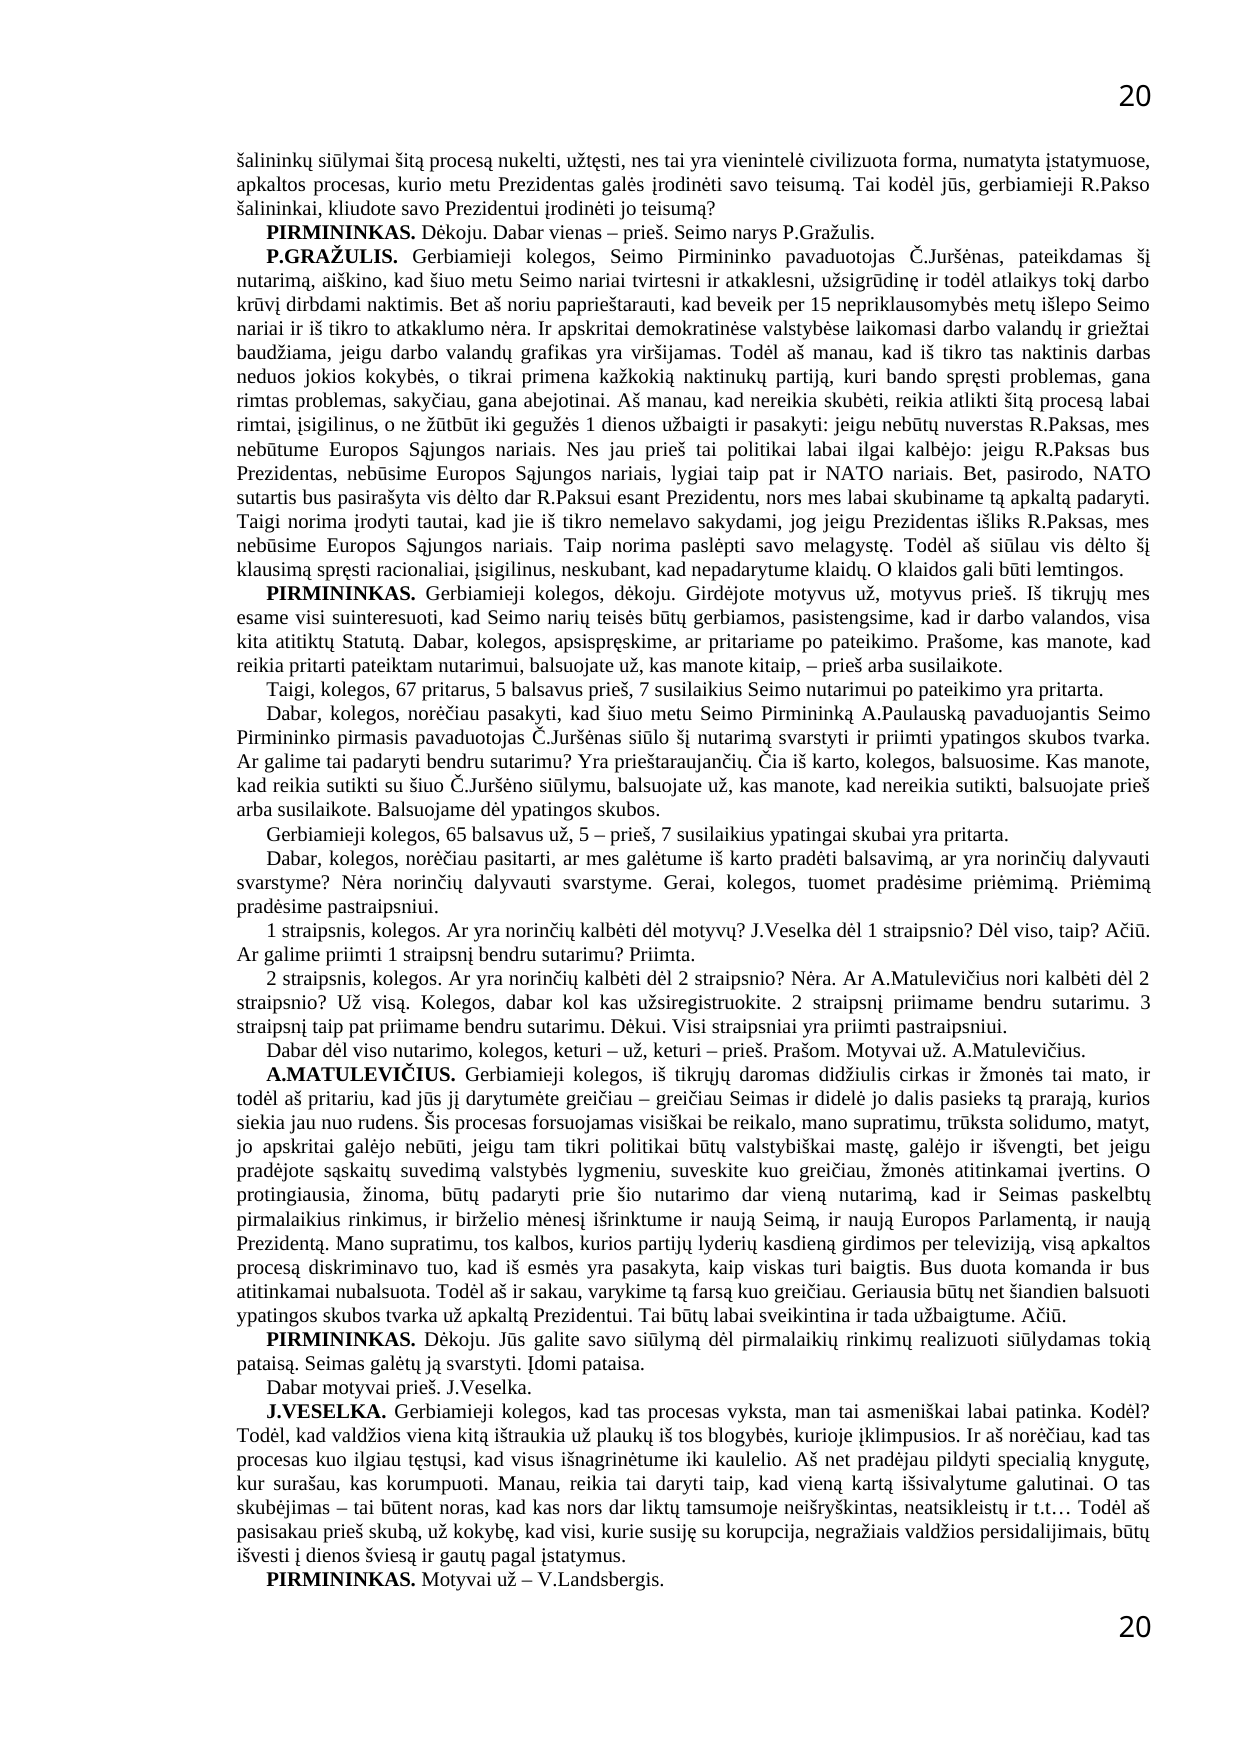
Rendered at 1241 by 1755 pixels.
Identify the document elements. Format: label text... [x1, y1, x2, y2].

text Dabar motyvai prieš. J.Veselka. [236, 1375, 1152, 1399]
text PIRMININKAS. Gerbiamieji kolegos, dėkoju. Girdėjote motyvus už, motyvus prieš. Iš tikrųjų mes esame visi suinteresuoti, kad Seimo narių teisės būtų gerbiamos, pasistengsime, kad ir darbo valandos, visa kita atitiktų Statutą. Dabar, kolegos, apsispręskime, ar pritariame po pateikimo. Prašome, kas manote, kad reikia pritarti pateiktam nutarimui, balsuojate už, kas manote kitaip, – prieš arba susilaikote. [236, 581, 1152, 677]
text Taigi, kolegos, 67 pritarus, 5 balsavus prieš, 7 susilaikius Seimo nutarimui po pateikimo yra pritarta. [236, 677, 1152, 701]
text 2 straipsnis, kolegos. Ar yra norinčių kalbėti dėl 2 straipsnio? Nėra. Ar A.Matulevičius nori kalbėti dėl 2 straipsnio? Už visą. Kolegos, dabar kol kas užsiregistruokite. 2 straipsnį priimame bendru sutarimu. 3 straipsnį taip pat priimame bendru sutarimu. Dėkui. Visi straipsniai yra priimti pastraipsniui. [236, 966, 1152, 1038]
text A.MATULEVIČIUS. Gerbiamieji kolegos, iš tikrųjų daromas didžiulis cirkas ir žmonės tai mato, ir todėl aš pritariu, kad jūs jį darytumėte greičiau – greičiau Seimas ir didelė jo dalis pasieks tą prarają, kurios siekia jau nuo rudens. Šis procesas forsuojamas visiškai be reikalo, mano supratimu, trūksta solidumo, matyt, jo apskritai galėjo nebūti, jeigu tam tikri politikai būtų valstybiškai mastę, galėjo ir išvengti, bet jeigu pradėjote sąskaitų suvedimą valstybės lygmeniu, suveskite kuo greičiau, žmonės atitinkamai įvertins. O protingiausia, žinoma, būtų padaryti prie šio nutarimo dar vieną nutarimą, kad ir Seimas paskelbtų pirmalaikius rinkimus, ir birželio mėnesį išrinktume ir naują Seimą, ir naują Europos Parlamentą, ir naują Prezidentą. Mano supratimu, tos kalbos, kurios partijų lyderių kasdieną girdimos per televiziją, visą apkaltos procesą diskriminavo tuo, kad iš esmės yra pasakyta, kaip viskas turi baigtis. Bus duota komanda ir bus atitinkamai nubalsuota. Todėl aš ir sakau, varykime tą farsą kuo greičiau. Geriausia būtų net šiandien balsuoti ypatingos skubos tvarka už apkaltą Prezidentui. Tai būtų labai sveikintina ir tada užbaigtume. Ačiū. [236, 1062, 1152, 1327]
text Dabar, kolegos, norėčiau pasakyti, kad šiuo metu Seimo Pirmininką A.Paulauską pavaduojantis Seimo Pirmininko pirmasis pavaduotojas Č.Juršėnas siūlo šį nutarimą svarstyti ir priimti ypatingos skubos tvarka. Ar galime tai padaryti bendru sutarimu? Yra prieštaraujančių. Čia iš karto, kolegos, balsuosime. Kas manote, kad reikia sutikti su šiuo Č.Juršėno siūlymu, balsuojate už, kas manote, kad nereikia sutikti, balsuojate prieš arba susilaikote. Balsuojame dėl ypatingos skubos. [236, 701, 1152, 821]
text Dabar dėl viso nutarimo, kolegos, keturi – už, keturi – prieš. Prašom. Motyvai už. A.Matulevičius. [236, 1038, 1152, 1062]
text 1 straipsnis, kolegos. Ar yra norinčių kalbėti dėl motyvų? J.Veselka dėl 1 straipsnio? Dėl viso, taip? Ačiū. Ar galime priimti 1 straipsnį bendru sutarimu? Priimta. [236, 918, 1152, 966]
text Dabar, kolegos, norėčiau pasitarti, ar mes galėtume iš karto pradėti balsavimą, ar yra norinčių dalyvauti svarstyme? Nėra norinčių dalyvauti svarstyme. Gerai, kolegos, tuomet pradėsime priėmimą. Priėmimą pradėsime pastraipsniui. [236, 846, 1152, 918]
text PIRMININKAS. Dėkoju. Dabar vienas – prieš. Seimo narys P.Gražulis. [236, 220, 1152, 244]
text Gerbiamieji kolegos, 65 balsavus už, 5 – prieš, 7 susilaikius ypatingai skubai yra pritarta. [236, 821, 1152, 846]
text J.VESELKA. Gerbiamieji kolegos, kad tas procesas vyksta, man tai asmeniškai labai patinka. Kodėl? Todėl, kad valdžios viena kitą ištraukia už plaukų iš tos blogybės, kurioje įklimpusios. Ir aš norėčiau, kad tas procesas kuo ilgiau tęstųsi, kad visus išnagrinėtume iki kaulelio. Aš net pradėjau pildyti specialią knygutę, kur surašau, kas korumpuoti. Manau, reikia tai daryti taip, kad vieną kartą išsivalytume galutinai. O tas skubėjimas – tai būtent noras, kad kas nors dar liktų tamsumoje neišryškintas, neatsikleistų ir t.t… Todėl aš pasisakau prieš skubą, už kokybę, kad visi, kurie susiję su korupcija, negražiais valdžios persidalijimais, būtų išvesti į dienos šviesą ir gautų pagal įstatymus. [236, 1399, 1152, 1567]
text PIRMININKAS. Motyvai už – V.Landsbergis. [236, 1567, 1152, 1591]
text PIRMININKAS. Dėkoju. Jūs galite savo siūlymą dėl pirmalaikių rinkimų realizuoti siūlydamas tokią pataisą. Seimas galėtų ją svarstyti. Įdomi pataisa. [236, 1327, 1152, 1375]
text P.GRAŽULIS. Gerbiamieji kolegos, Seimo Pirmininko pavaduotojas Č.Juršėnas, pateikdamas šį nutarimą, aiškino, kad šiuo metu Seimo nariai tvirtesni ir atkaklesni, užsigrūdinę ir todėl atlaikys tokį darbo krūvį dirbdami naktimis. Bet aš noriu paprieštarauti, kad beveik per 15 nepriklausomybės metų išlepo Seimo nariai ir iš tikro to atkaklumo nėra. Ir apskritai demokratinėse valstybėse laikomasi darbo valandų ir griežtai baudžiama, jeigu darbo valandų grafikas yra viršijamas. Todėl aš manau, kad iš tikro tas naktinis darbas neduos jokios kokybės, o tikrai primena kažkokią naktinukų partiją, kuri bando spręsti problemas, gana rimtas problemas, sakyčiau, gana abejotinai. Aš manau, kad nereikia skubėti, reikia atlikti šitą procesą labai rimtai, įsigilinus, o ne žūtbūt iki gegužės 1 dienos užbaigti ir pasakyti: jeigu nebūtų nuverstas R.Paksas, mes nebūtume Europos Sąjungos nariais. Nes jau prieš tai politikai labai ilgai kalbėjo: jeigu R.Paksas bus Prezidentas, nebūsime Europos Sąjungos nariais, lygiai taip pat ir NATO nariais. Bet, pasirodo, NATO sutartis bus pasirašyta vis dėlto dar R.Paksui esant Prezidentu, nors mes labai skubiname tą apkaltą padaryti. Taigi norima įrodyti tautai, kad jie iš tikro nemelavo sakydami, jog jeigu Prezidentas išliks R.Paksas, mes nebūsime Europos Sąjungos nariais. Taip norima paslėpti savo melagystę. Todėl aš siūlau vis dėlto šį klausimą spręsti racionaliai, įsigilinus, neskubant, kad nepadarytume klaidų. O klaidos gali būti lemtingos. [236, 244, 1152, 581]
text šalininkų siūlymai šitą procesą nukelti, užtęsti, nes tai yra vienintelė civilizuota forma, numatyta įstatymuose, apkaltos procesas, kurio metu Prezidentas galės įrodinėti savo teisumą. Tai kodėl jūs, gerbiamieji R.Pakso šalininkai, kliudote savo Prezidentui įrodinėti jo teisumą? [236, 148, 1152, 220]
